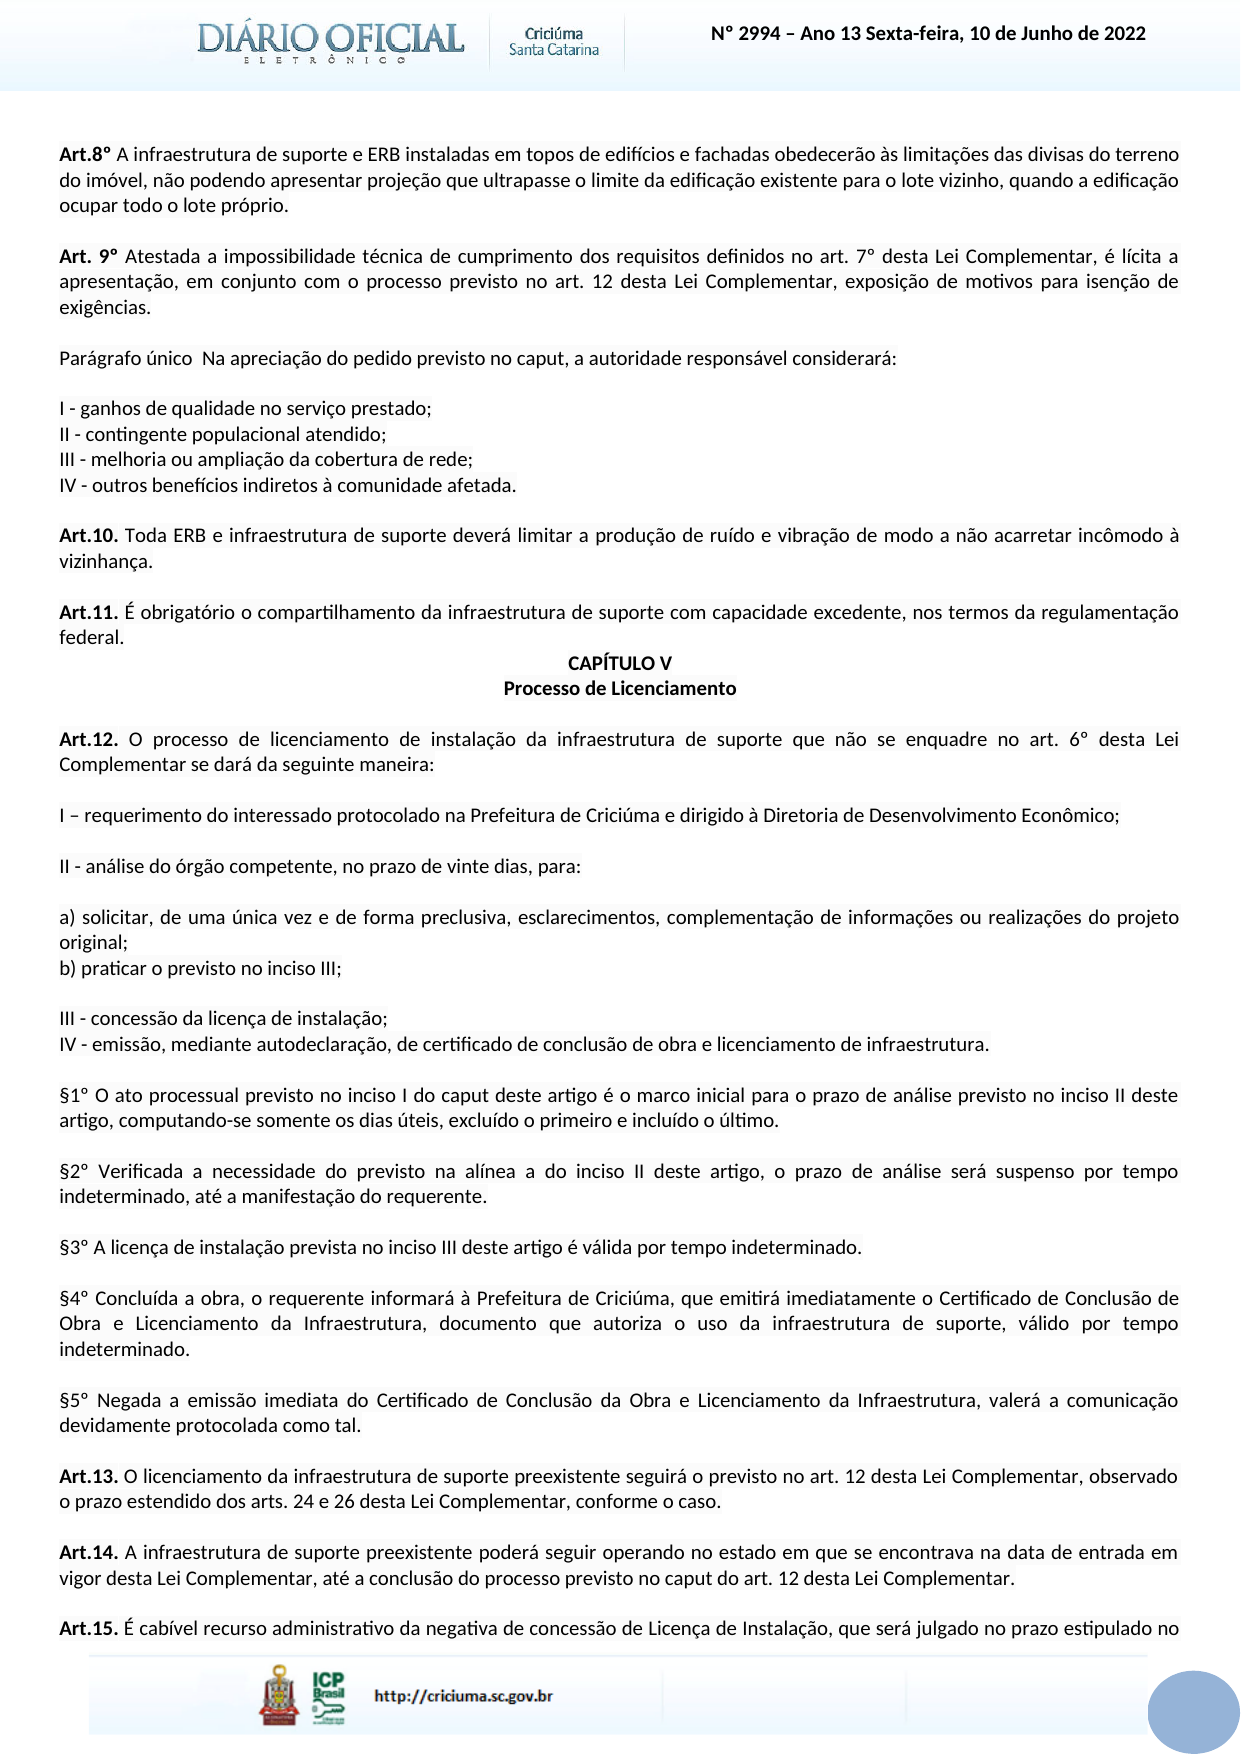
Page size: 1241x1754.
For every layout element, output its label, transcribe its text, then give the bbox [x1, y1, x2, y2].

text §1º O ato processual previsto no inciso I do caput deste artigo é o marco inicial para o prazo de análise previsto no inciso II deste artigo, computando-se somente os dias úteis, excluído o primeiro e incluído o último. [59, 1082, 1181, 1133]
text Processo de Licenciamento [59, 675, 1181, 701]
text IV - emissão, mediante autodeclaração, de certificado de conclusão de obra e licenciamento de infraestrutura. [59, 1031, 1181, 1056]
text Art.11. É obrigatório o compartilhamento da infraestrutura de suporte com capacidade excedente, nos termos da regulamentação federal. [59, 599, 1181, 650]
text Art.10. Toda ERB e infraestrutura de suporte deverá limitar a produção de ruído e vibração de modo a não acarretar incômodo à vizinhança. [59, 523, 1181, 573]
text Art.14. A infraestrutura de suporte preexistente poderá seguir operando no estado em que se encontrava na data de entrada em vigor desta Lei Complementar, até a conclusão do processo previsto no caput do art. 12 desta Lei Complementar. [59, 1539, 1181, 1590]
text §3º A licença de instalação prevista no inciso III deste artigo é válida por tempo indeterminado. [59, 1234, 1181, 1260]
text Art.13. O licenciamento da infraestrutura de suporte preexistente seguirá o previsto no art. 12 desta Lei Complementar, observado o prazo estendido dos arts. 24 e 26 desta Lei Complementar, conforme o caso. [59, 1463, 1181, 1514]
text II - análise do órgão competente, no prazo de vinte dias, para: [59, 853, 1181, 878]
text Art.8º A infraestrutura de suporte e ERB instaladas em topos de edifícios e fachadas obedecerão às limitações das divisas do terreno do imóvel, não podendo apresentar projeção que ultrapasse o limite da edificação existente para o lote vizinho, quando a edificação ocupar todo o lote próprio. [59, 141, 1181, 218]
text III - concessão da licença de instalação; [59, 1006, 1181, 1031]
text §5º Negada a emissão imediata do Certificado de Conclusão da Obra e Licenciamento da Infraestrutura, valerá a comunicação devidamente protocolada como tal. [59, 1387, 1181, 1438]
text I - ganhos de qualidade no serviço prestado; [59, 396, 1181, 421]
text Art.15. É cabível recurso administrativo da negativa de concessão de Licença de Instalação, que será julgado no prazo estipulado no [59, 1616, 1181, 1641]
text II - contingente populacional atendido; [59, 421, 1181, 446]
text a) solicitar, de uma única vez e de forma preclusiva, esclarecimentos, complementação de informações ou realizações do projeto original; [59, 904, 1181, 955]
text IV - outros benefícios indiretos à comunidade afetada. [59, 472, 1181, 497]
text III - melhoria ou ampliação da cobertura de rede; [59, 446, 1181, 472]
text I – requerimento do interessado protocolado na Prefeitura de Criciúma e dirigido à Diretoria de Desenvolvimento Econômico; [59, 802, 1181, 828]
text Art.12. O processo de licenciamento de instalação da infraestrutura de suporte que não se enquadre no art. 6º desta Lei Complementar se dará da seguinte maneira: [59, 726, 1181, 777]
text §2º Verificada a necessidade do previsto na alínea a do inciso II deste artigo, o prazo de análise será suspenso por tempo indeterminado, até a manifestação do requerente. [59, 1158, 1181, 1209]
text CAPÍTULO V [59, 650, 1181, 675]
text Parágrafo único Na apreciação do pedido previsto no caput, a autoridade responsável considerará: [59, 345, 1181, 370]
text b) praticar o previsto no inciso III; [59, 955, 1181, 980]
text §4º Concluída a obra, o requerente informará à Prefeitura de Criciúma, que emitirá imediatamente o Certificado de Conclusão de Obra e Licenciamento da Infraestrutura, documento que autoriza o uso da infraestrutura de suporte, válido por tempo indeterminado. [59, 1285, 1181, 1361]
text Art. 9º Atestada a impossibilidade técnica de cumprimento dos requisitos definidos no art. 7º desta Lei Complementar, é lícita a apresentação, em conjunto com o processo previsto no art. 12 desta Lei Complementar, exposição de motivos para isenção de exigências. [59, 243, 1181, 319]
